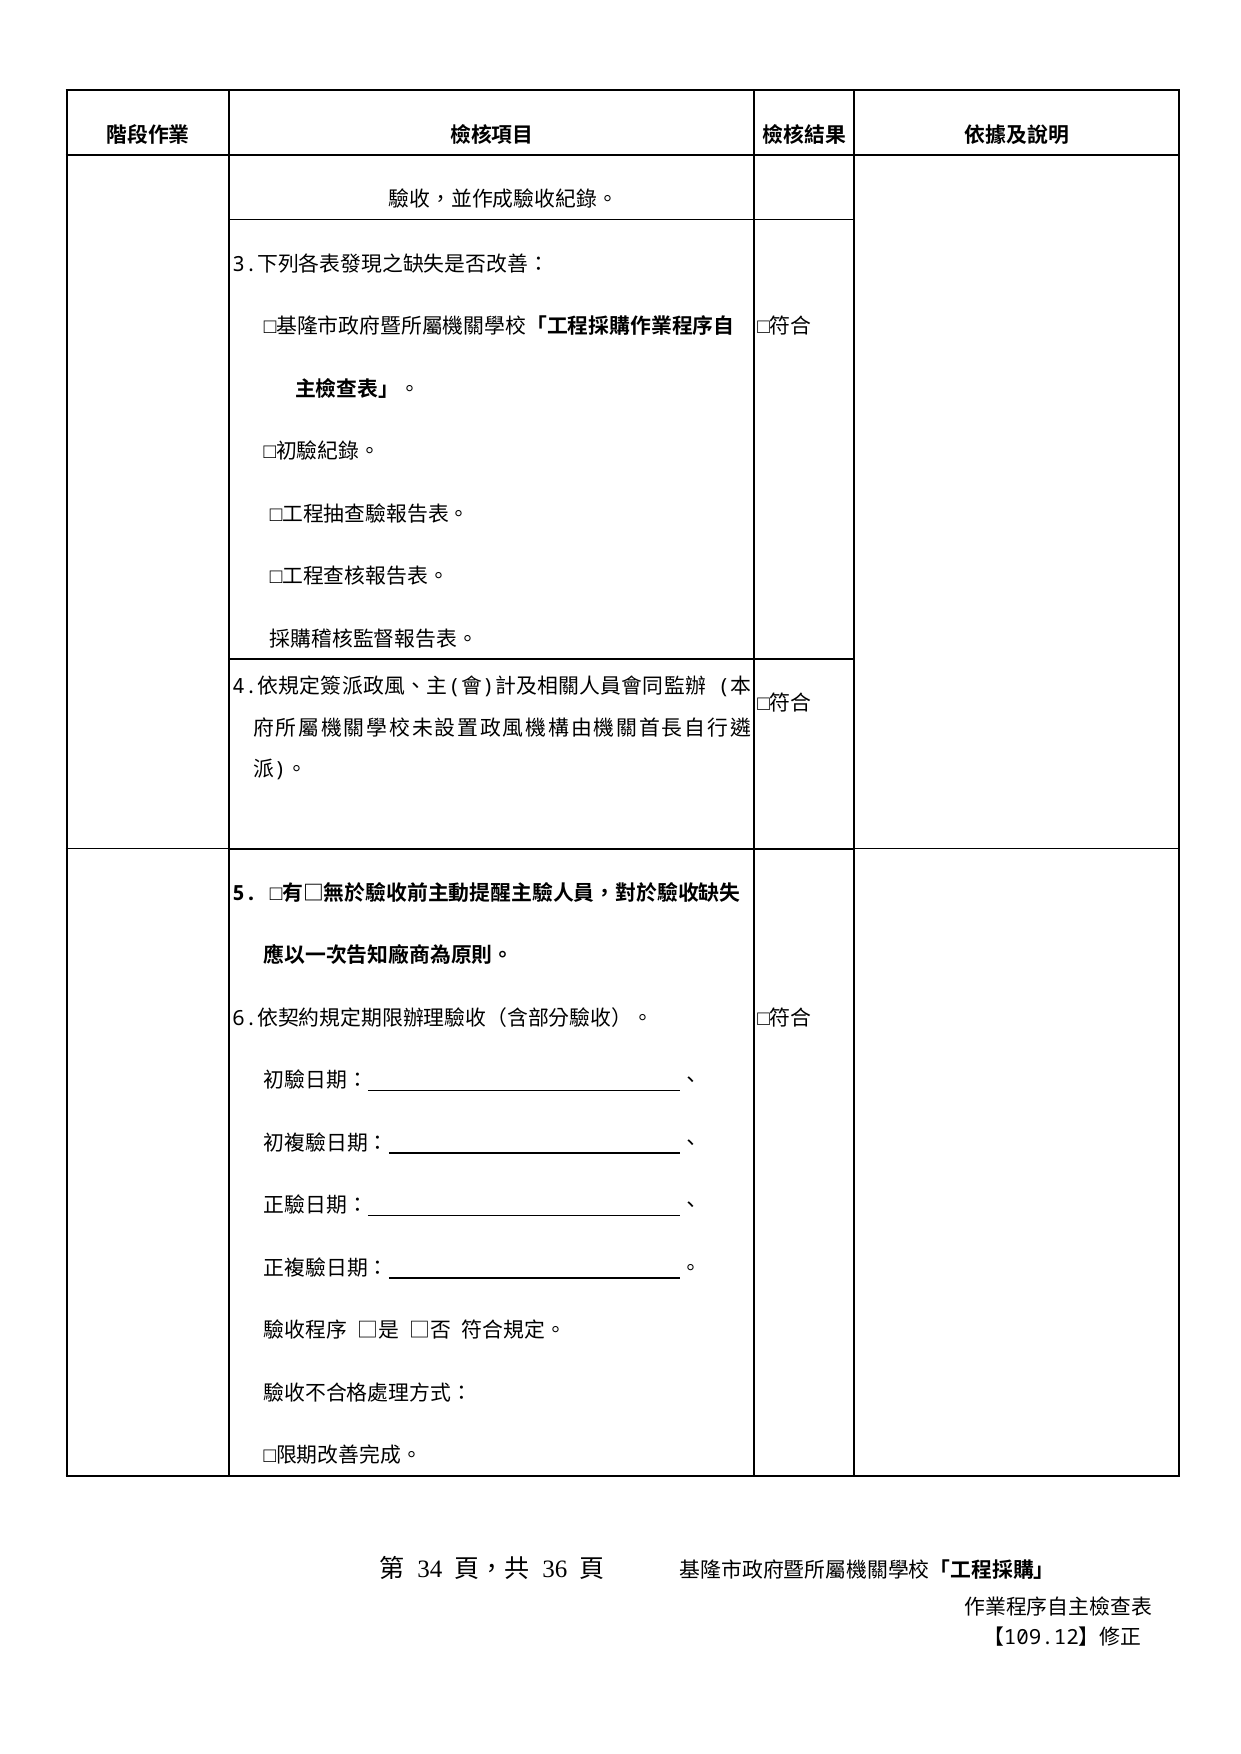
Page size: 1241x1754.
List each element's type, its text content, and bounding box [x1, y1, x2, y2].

table_cell [855, 849, 1178, 1475]
table_cell 4.依規定簽派政風、主(會)計及相關人員會同監辦 (本府所屬機關學校未設置政風機構由機關首長自行遴派)。 [230, 660, 753, 848]
table_header 階段作業 [68, 91, 228, 154]
table_cell [68, 849, 228, 1475]
table_cell □符合 [755, 660, 853, 848]
table_cell 5. □有□無於驗收前主動提醒主驗人員，對於驗收缺失應以一次告知廠商為原則。 6.依契約規定期限辦理驗收（含部分驗收）。 初驗日期： 、 初複驗日期： 、 正驗日期： 、 正複驗日期： 。 驗收程序 □是 □否 符合規定。 驗收不合格處理方式： □限期改善完成。 [230, 850, 753, 1475]
table_cell [755, 156, 853, 218]
table_cell 3.下列各表發現之缺失是否改善： □基隆市政府暨所屬機關學校「工程採購作業程序自主檢查表」。 □初驗紀錄。 □工程抽查驗報告表。 □工程查核報告表。 採購稽核監督報告表。 [230, 220, 753, 658]
table_cell [855, 156, 1178, 848]
table_header 檢核結果 [755, 91, 853, 154]
table_header 檢核項目 [230, 91, 753, 154]
table_cell [68, 156, 228, 848]
table_cell 驗收，並作成驗收紀錄。 [230, 156, 753, 218]
table_cell □符合 [755, 850, 853, 1475]
table_cell □符合 [755, 220, 853, 658]
table_header 依據及說明 [855, 91, 1178, 154]
